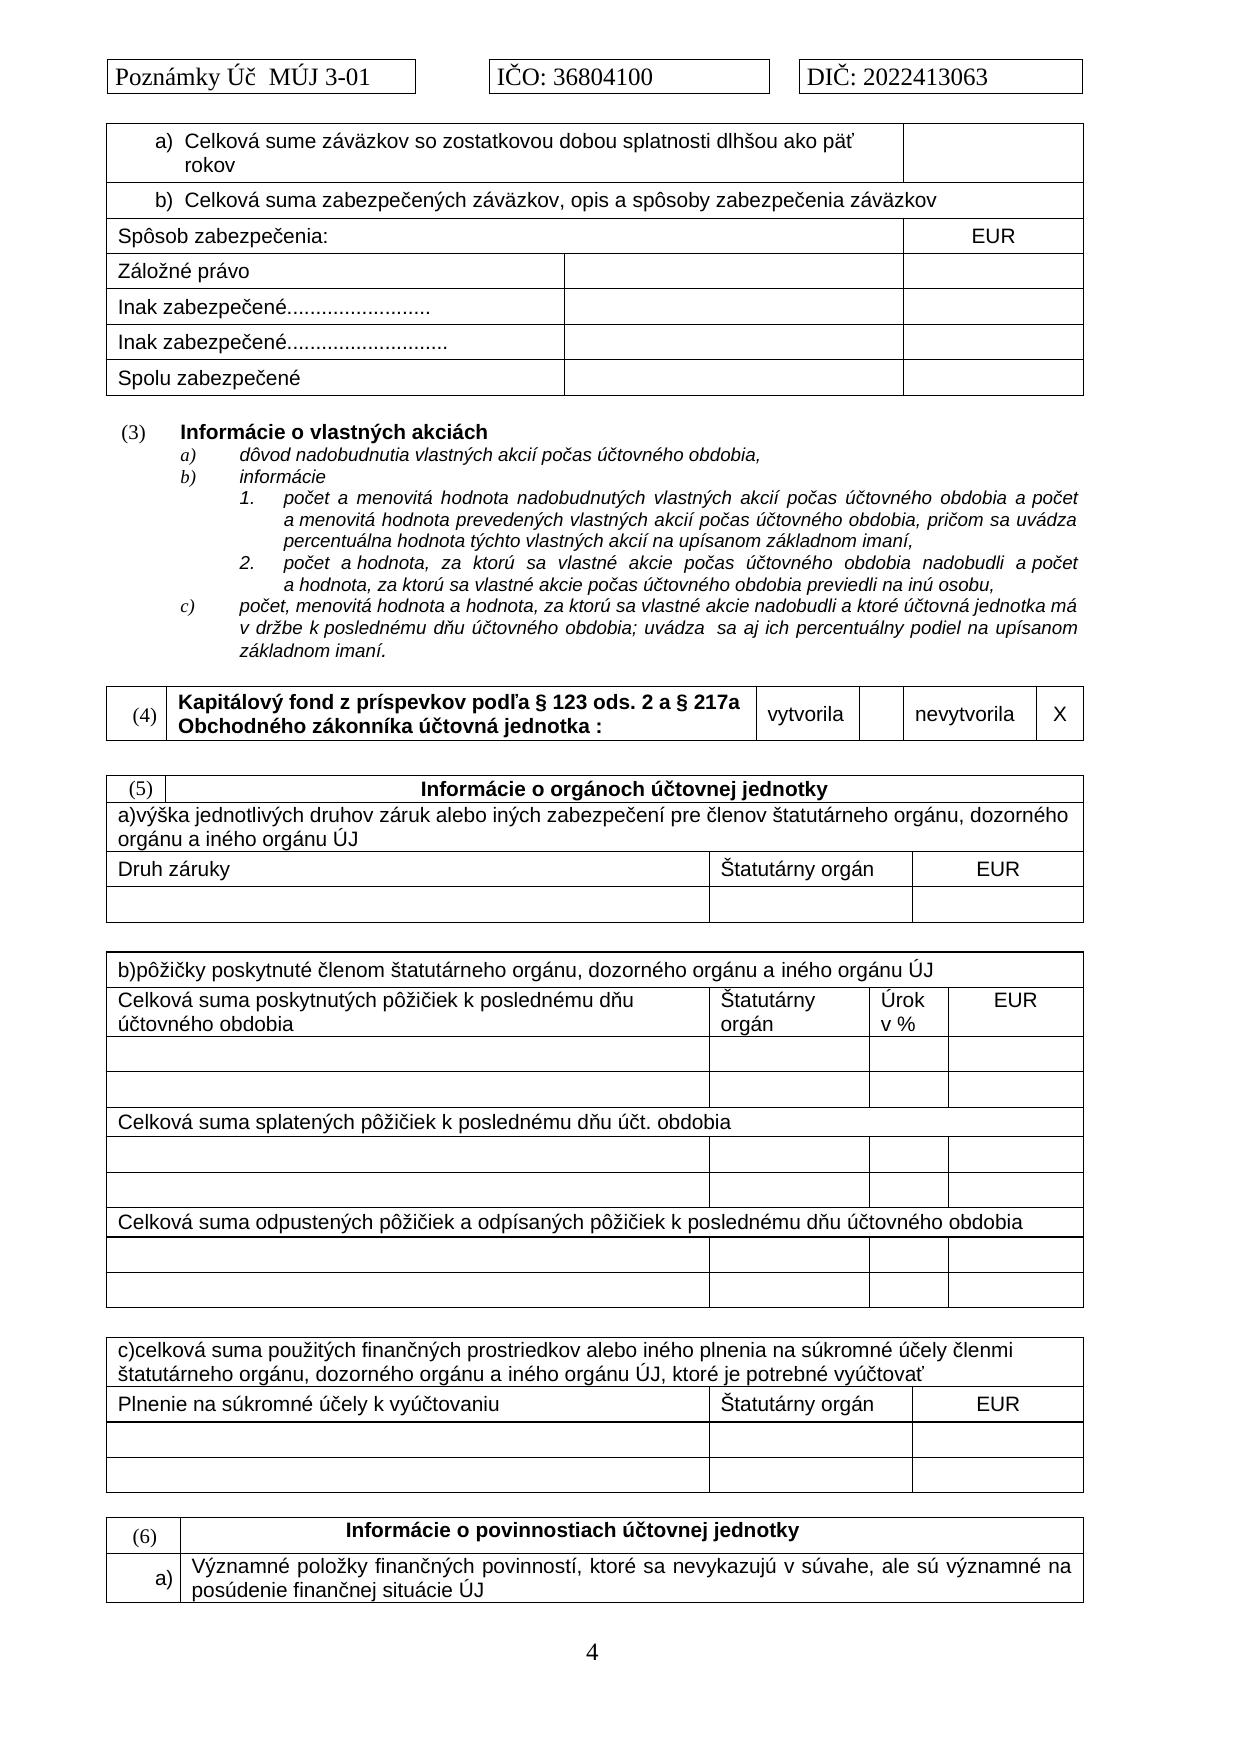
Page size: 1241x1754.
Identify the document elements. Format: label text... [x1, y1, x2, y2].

table_cell Záložné právo [107, 254, 564, 288]
table_cell [949, 1072, 1083, 1107]
table_cell Plnenie na súkromné účely k vyúčtovaniu [107, 1387, 709, 1421]
table_cell Spolu zabezpečené [107, 360, 564, 394]
table_cell Druh záruky [107, 852, 709, 886]
table_cell [904, 360, 1083, 394]
table_cell Celková suma odpustených pôžičiek a odpísaných pôžičiek k poslednému dňu účtovného obdobia [107, 1208, 1083, 1236]
list počet, menovitá hodnota a hodnota, za ktorú sa vlastné akcie nadobudli a ktoré účtovná jednotka má v držbe k poslednému dňu účtovného obdobia; uvádza sa aj ich percentuálny podiel na upísanom základnom imaní. [180, 595, 1078, 662]
table_cell [949, 1037, 1083, 1071]
table_header [860, 687, 903, 740]
table_cell [870, 1273, 948, 1307]
table_cell Spôsob zabezpečenia: [107, 219, 903, 253]
table_cell [949, 1137, 1083, 1172]
list dôvod nadobudnutia vlastných akcií počas účtovného obdobia, [180, 444, 1078, 465]
table_cell [565, 325, 903, 359]
table_cell Celková suma zabezpečených záväzkov, opis a spôsoby zabezpečenia záväzkov [107, 183, 1083, 217]
table_cell [870, 1037, 948, 1071]
table_cell [107, 1554, 180, 1602]
table_cell [107, 1273, 709, 1307]
table_cell [710, 1072, 869, 1107]
table_cell [949, 1238, 1083, 1272]
table_cell [107, 1173, 709, 1207]
table_header c)celková suma použitých finančných prostriedkov alebo iného plnenia na súkromné účely členmi štatutárneho orgánu, dozorného orgánu a iného orgánu ÚJ, ktoré je potrebné vyúčtovať [107, 1338, 1083, 1386]
table_cell [710, 1137, 869, 1172]
table_cell [710, 1423, 912, 1457]
table_cell Celková suma splatených pôžičiek k poslednému dňu účt. obdobia [107, 1108, 1083, 1136]
table_cell [904, 124, 1083, 182]
table_cell [710, 1173, 869, 1207]
table_cell [904, 289, 1083, 324]
table_cell Štatutárny orgán [710, 852, 912, 886]
table_cell Úrok v % [870, 988, 948, 1036]
table_cell [870, 1137, 948, 1172]
table_header Informácie o orgánoch účtovnej jednotky [166, 776, 1083, 802]
table_cell [710, 1037, 869, 1071]
table_cell [870, 1238, 948, 1272]
table_cell [565, 360, 903, 394]
table_header nevytvorila [904, 687, 1036, 740]
table_cell Celková suma poskytnutých pôžičiek k poslednému dňu účtovného obdobia [107, 988, 709, 1036]
table_header X [1037, 687, 1083, 740]
list počet a menovitá hodnota nadobudnutých vlastných akcií počas účtovného obdobia a počet a menovitá hodnota prevedených vlastných akcií počas účtovného obdobia, pričom sa uvádza percentuálna hodnota týchto vlastných akcií na upísanom základnom imaní, [239, 487, 1078, 552]
table_cell [913, 1423, 1083, 1457]
table_cell [107, 1137, 709, 1172]
table_cell [710, 1458, 912, 1492]
table_cell [107, 1037, 709, 1071]
table_cell [870, 1072, 948, 1107]
table_header vytvorila [757, 687, 859, 740]
table_cell [710, 1273, 869, 1307]
list počet a hodnota, za ktorú sa vlastné akcie počas účtovného obdobia nadobudli a počet a hodnota, za ktorú sa vlastné akcie počas účtovného obdobia previedli na inú osobu, [239, 552, 1078, 595]
table_cell [710, 887, 912, 922]
table_cell [913, 887, 1083, 922]
table_cell [107, 1238, 709, 1272]
table_cell [904, 325, 1083, 359]
table_cell [565, 254, 903, 288]
list Informácie o vlastných akciách [121, 419, 1078, 444]
table_cell a)výška jednotlivých druhov záruk alebo iných zabezpečení pre členov štatutárneho orgánu, dozorného orgánu a iného orgánu ÚJ [107, 803, 1083, 851]
table_header [107, 687, 166, 740]
table_cell [870, 1173, 948, 1207]
table_cell Významné položky finančných povinností, ktoré sa nevykazujú v súvahe, ale sú významné na posúdenie finančnej situácie ÚJ [181, 1554, 1083, 1602]
table_header b)pôžičky poskytnuté členom štatutárneho orgánu, dozorného orgánu a iného orgánu ÚJ [107, 953, 1083, 987]
table_header Kapitálový fond z príspevkov podľa § 123 ods. 2 a § 217a Obchodného zákonníka účtovná jednotka : [167, 687, 756, 740]
table_header Informácie o povinnostiach účtovnej jednotky [181, 1518, 1083, 1553]
table_cell Celková sume záväzkov so zostatkovou dobou splatnosti dlhšou ako päť rokov [107, 124, 903, 182]
list informácie [180, 465, 1078, 487]
table_cell [107, 1072, 709, 1107]
table_cell EUR [904, 219, 1083, 253]
table_cell [913, 1458, 1083, 1492]
table_cell [107, 1458, 709, 1492]
table_cell EUR [913, 1387, 1083, 1421]
table_cell [904, 254, 1083, 288]
table_cell Inak zabezpečené......................... [107, 289, 564, 324]
table_header [107, 1518, 180, 1553]
table_cell Štatutárny orgán [710, 988, 869, 1036]
table_cell [107, 1423, 709, 1457]
table_cell Štatutárny orgán [710, 1387, 912, 1421]
table_cell [949, 1173, 1083, 1207]
table_cell EUR [949, 988, 1083, 1036]
table_cell [949, 1273, 1083, 1307]
table_header [107, 776, 165, 802]
table_cell [710, 1238, 869, 1272]
table_cell Inak zabezpečené............................ [107, 325, 564, 359]
table_cell [565, 289, 903, 324]
table_cell [107, 887, 709, 922]
table_cell EUR [913, 852, 1083, 886]
